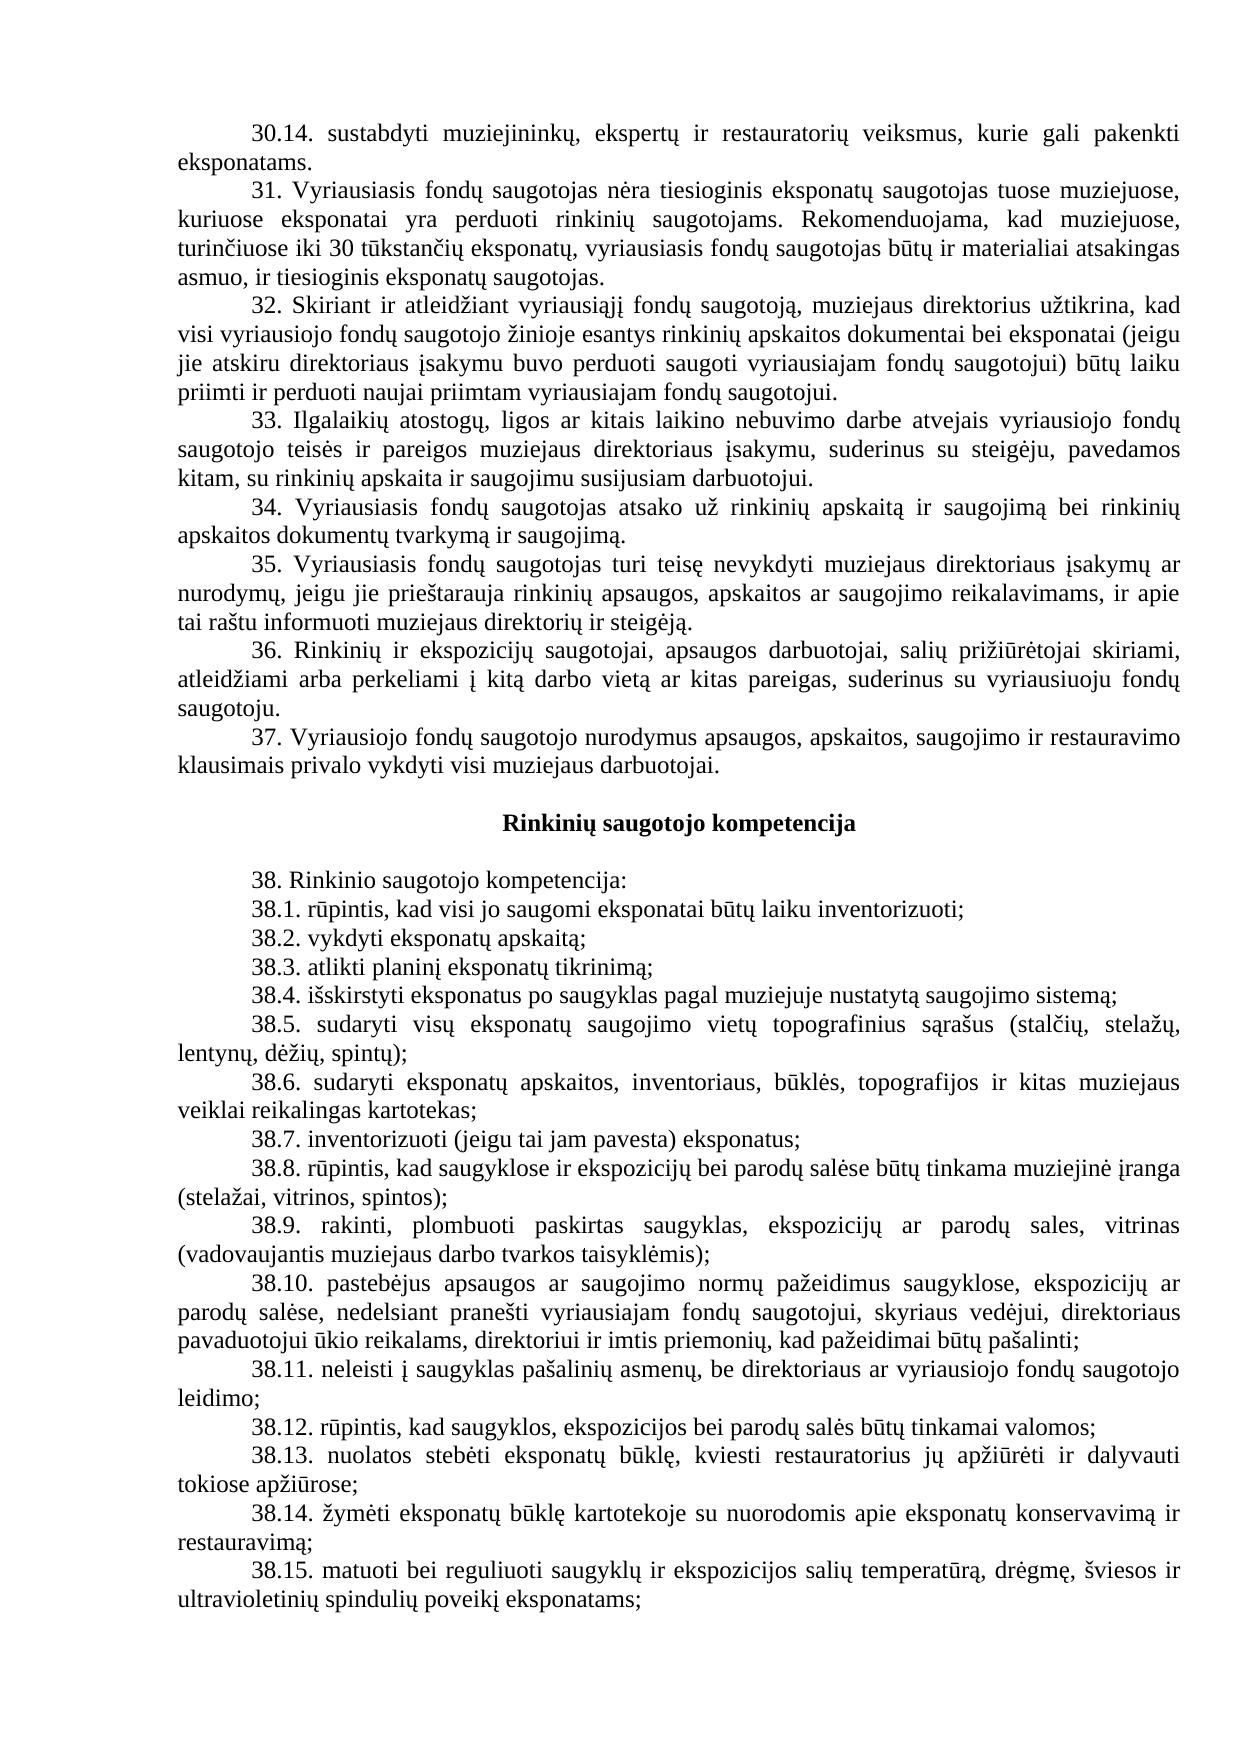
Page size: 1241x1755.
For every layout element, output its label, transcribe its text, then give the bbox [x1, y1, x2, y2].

text 33. Ilgalaikių atostogų, ligos ar kitais laikino nebuvimo darbe atvejais vyriausiojo fondų saugotojo teisės ir pareigos muziejaus direktoriaus įsakymu, suderinus su steigėju, pavedamos kitam, su rinkinių apskaita ir saugojimu susijusiam darbuotojui. [177, 406, 1181, 492]
text 37. Vyriausiojo fondų saugotojo nurodymus apsaugos, apskaitos, saugojimo ir restauravimo klausimais privalo vykdyti visi muziejaus darbuotojai. [177, 722, 1181, 779]
text 38.3. atlikti planinį eksponatų tikrinimą; [177, 952, 1181, 981]
text 36. Rinkinių ir ekspozicijų saugotojai, apsaugos darbuotojai, salių prižiūrėtojai skiriami, atleidžiami arba perkeliami į kitą darbo vietą ar kitas pareigas, suderinus su vyriausiuoju fondų saugotoju. [177, 636, 1181, 722]
text 38.7. inventorizuoti (jeigu tai jam pavesta) eksponatus; [177, 1124, 1181, 1153]
text 38.6. sudaryti eksponatų apskaitos, inventoriaus, būklės, topografijos ir kitas muziejaus veiklai reikalingas kartotekas; [177, 1067, 1181, 1124]
text 38. Rinkinio saugotojo kompetencija: [177, 866, 1181, 894]
text 38.12. rūpintis, kad saugyklos, ekspozicijos bei parodų salės būtų tinkamai valomos; [177, 1412, 1181, 1441]
text 38.11. neleisti į saugyklas pašalinių asmenų, be direktoriaus ar vyriausiojo fondų saugotojo leidimo; [177, 1354, 1181, 1412]
text 38.10. pastebėjus apsaugos ar saugojimo normų pažeidimus saugyklose, ekspozicijų ar parodų salėse, nedelsiant pranešti vyriausiajam fondų saugotojui, skyriaus vedėjui, direktoriaus pavaduotojui ūkio reikalams, direktoriui ir imtis priemonių, kad pažeidimai būtų pašalinti; [177, 1268, 1181, 1354]
text 38.5. sudaryti visų eksponatų saugojimo vietų topografinius sąrašus (stalčių, stelažų, lentynų, dėžių, spintų); [177, 1009, 1181, 1067]
text 32. Skiriant ir atleidžiant vyriausiąjį fondų saugotoją, muziejaus direktorius užtikrina, kad visi vyriausiojo fondų saugotojo žinioje esantys rinkinių apskaitos dokumentai bei eksponatai (jeigu jie atskiru direktoriaus įsakymu buvo perduoti saugoti vyriausiajam fondų saugotojui) būtų laiku priimti ir perduoti naujai priimtam vyriausiajam fondų saugotojui. [177, 291, 1181, 406]
text 35. Vyriausiasis fondų saugotojas turi teisę nevykdyti muziejaus direktoriaus įsakymų ar nurodymų, jeigu jie prieštarauja rinkinių apsaugos, apskaitos ar saugojimo reikalavimams, ir apie tai raštu informuoti muziejaus direktorių ir steigėją. [177, 549, 1181, 636]
text 34. Vyriausiasis fondų saugotojas atsako už rinkinių apskaitą ir saugojimą bei rinkinių apskaitos dokumentų tvarkymą ir saugojimą. [177, 492, 1181, 549]
text 38.15. matuoti bei reguliuoti saugyklų ir ekspozicijos salių temperatūrą, drėgmę, šviesos ir ultravioletinių spindulių poveikį eksponatams; [177, 1556, 1181, 1613]
text 38.8. rūpintis, kad saugyklose ir ekspozicijų bei parodų salėse būtų tinkama muziejinė įranga (stelažai, vitrinos, spintos); [177, 1153, 1181, 1211]
text Rinkinių saugotojo kompetencija [177, 808, 1181, 837]
text 38.4. išskirstyti eksponatus po saugyklas pagal muziejuje nustatytą saugojimo sistemą; [177, 981, 1181, 1009]
text 38.14. žymėti eksponatų būklę kartotekoje su nuorodomis apie eksponatų konservavimą ir restauravimą; [177, 1498, 1181, 1556]
text 38.9. rakinti, plombuoti paskirtas saugyklas, ekspozicijų ar parodų sales, vitrinas (vadovaujantis muziejaus darbo tvarkos taisyklėmis); [177, 1211, 1181, 1268]
text 38.1. rūpintis, kad visi jo saugomi eksponatai būtų laiku inventorizuoti; [177, 894, 1181, 923]
text 38.2. vykdyti eksponatų apskaitą; [177, 923, 1181, 952]
text 31. Vyriausiasis fondų saugotojas nėra tiesioginis eksponatų saugotojas tuose muziejuose, kuriuose eksponatai yra perduoti rinkinių saugotojams. Rekomenduojama, kad muziejuose, turinčiuose iki 30 tūkstančių eksponatų, vyriausiasis fondų saugotojas būtų ir materialiai atsakingas asmuo, ir tiesioginis eksponatų saugotojas. [177, 176, 1181, 291]
text 30.14. sustabdyti muziejininkų, ekspertų ir restauratorių veiksmus, kurie gali pakenkti eksponatams. [177, 118, 1181, 176]
text 38.13. nuolatos stebėti eksponatų būklę, kviesti restauratorius jų apžiūrėti ir dalyvauti tokiose apžiūrose; [177, 1441, 1181, 1498]
